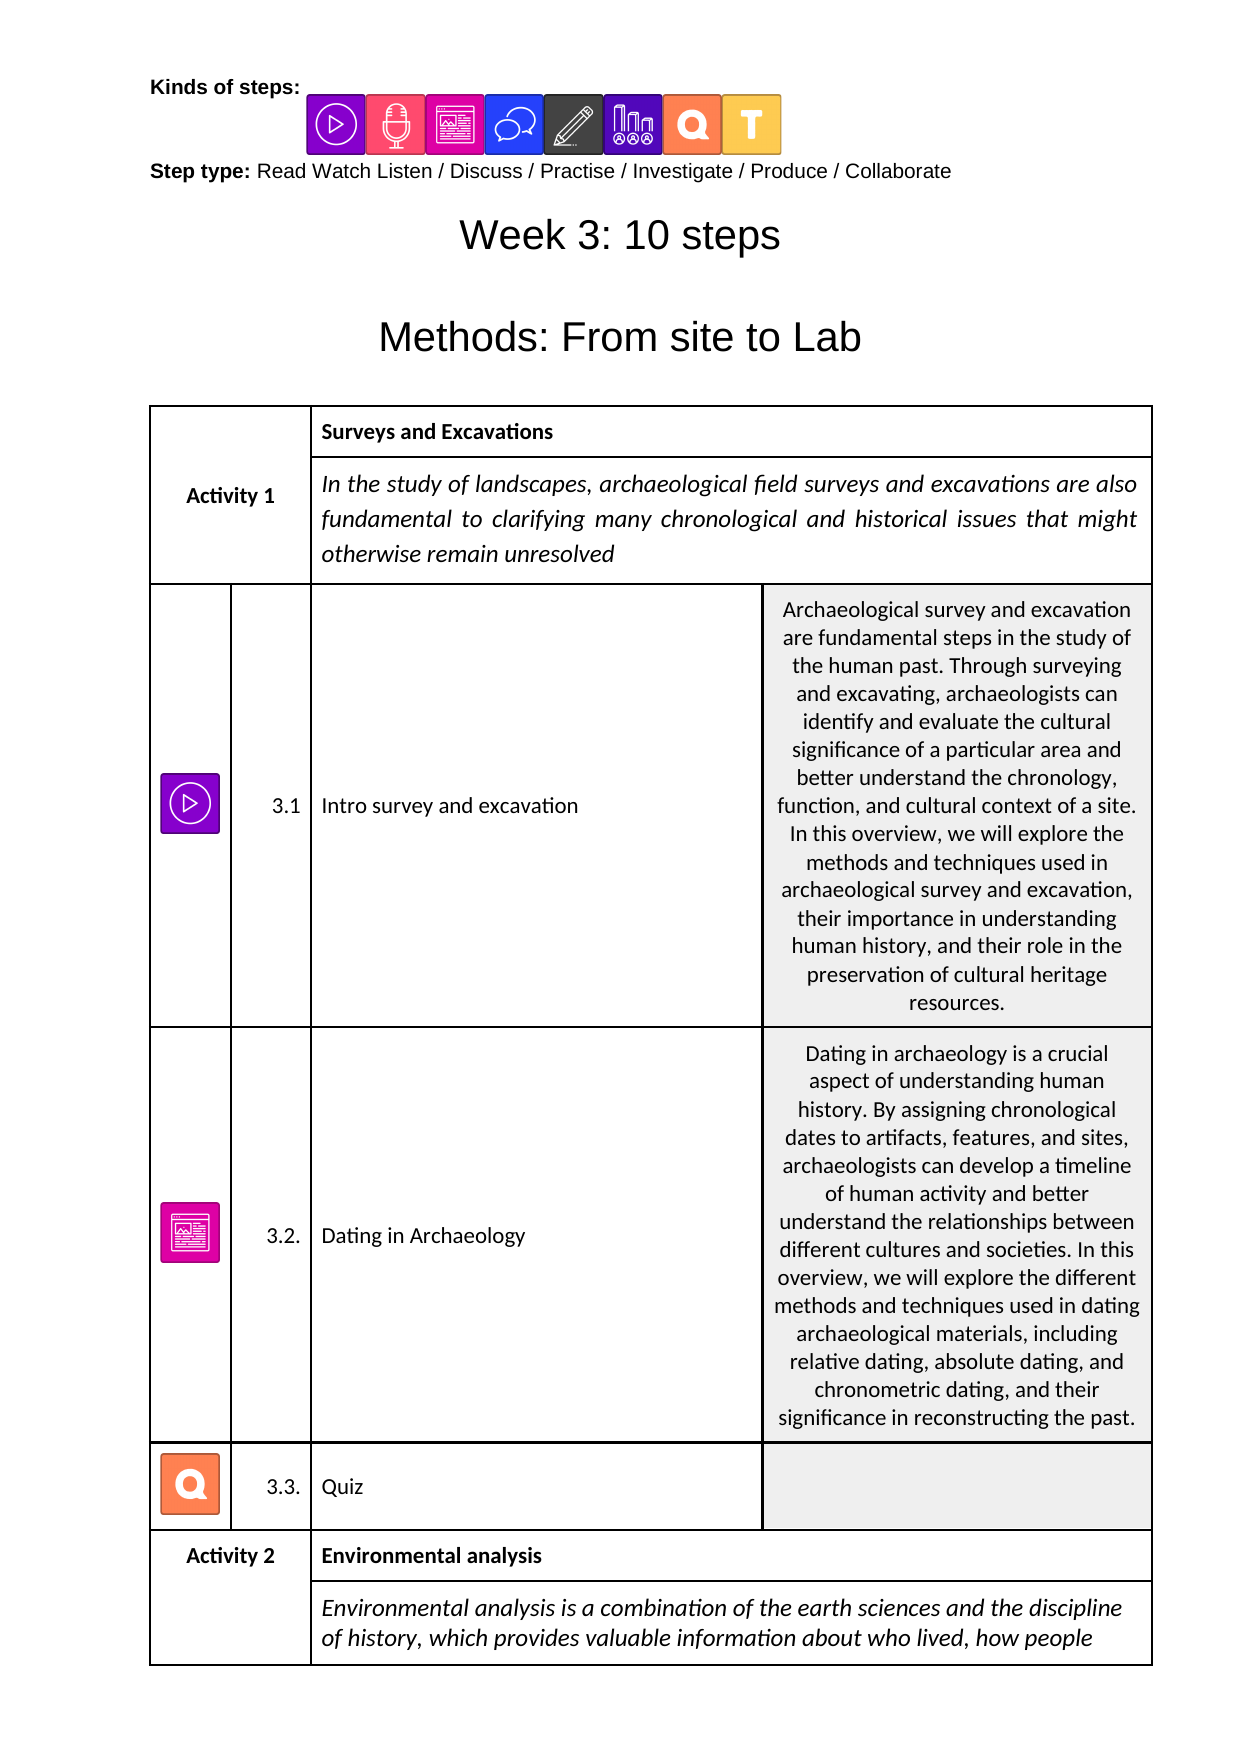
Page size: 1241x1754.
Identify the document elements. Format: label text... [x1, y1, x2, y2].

table_cell Quiz [312, 1444, 761, 1528]
table_cell 3.2. [232, 1028, 310, 1441]
table_cell Intro survey and excavation [312, 585, 761, 1026]
table_cell 3.1 [232, 585, 310, 1026]
table_cell Archaeological survey and excavation are fundamental steps in the study of the human past. Through surveying and excavating, archaeologists can identify and evaluate the cultural significance of a particular area and better understand the chronology, function, and cultural context of a site. In this overview, we will explore the methods and techniques used in archaeological survey and excavation, their importance in understanding human history, and their role in the preservation of cultural heritage resources. [764, 585, 1151, 1026]
table_cell [151, 1444, 230, 1528]
table_cell Dating in archaeology is a crucial aspect of understanding human history. By assigning chronological dates to artifacts, features, and sites, archaeologists can develop a timeline of human activity and better understand the relationships between different cultures and societies. In this overview, we will explore the different methods and techniques used in dating archaeological materials, including relative dating, absolute dating, and chronometric dating, and their significance in reconstructing the past. [764, 1028, 1151, 1441]
table_header Activity 1 [151, 407, 310, 583]
table_cell [151, 585, 230, 1026]
subtitle Week 3: 10 steps [150, 210, 1090, 258]
table_cell In the study of landscapes, archaeological field surveys and excavations are also fundamental to clarifying many chronological and historical issues that might otherwise remain unresolved [312, 458, 1151, 583]
table_cell [764, 1444, 1151, 1528]
table_cell 3.3. [232, 1444, 310, 1528]
table_cell Activity 2 [151, 1531, 310, 1663]
table_cell [151, 1028, 230, 1441]
table_header Surveys and Excavations [312, 407, 1151, 456]
table_cell Environmental analysis is a combination of the earth sciences and the discipline of history, which provides valuable information about who lived, how people [312, 1582, 1151, 1663]
subtitle Methods: From site to Lab [150, 312, 1090, 360]
table_cell Environmental analysis [312, 1531, 1151, 1579]
table_cell Dating in Archaeology [312, 1028, 761, 1441]
